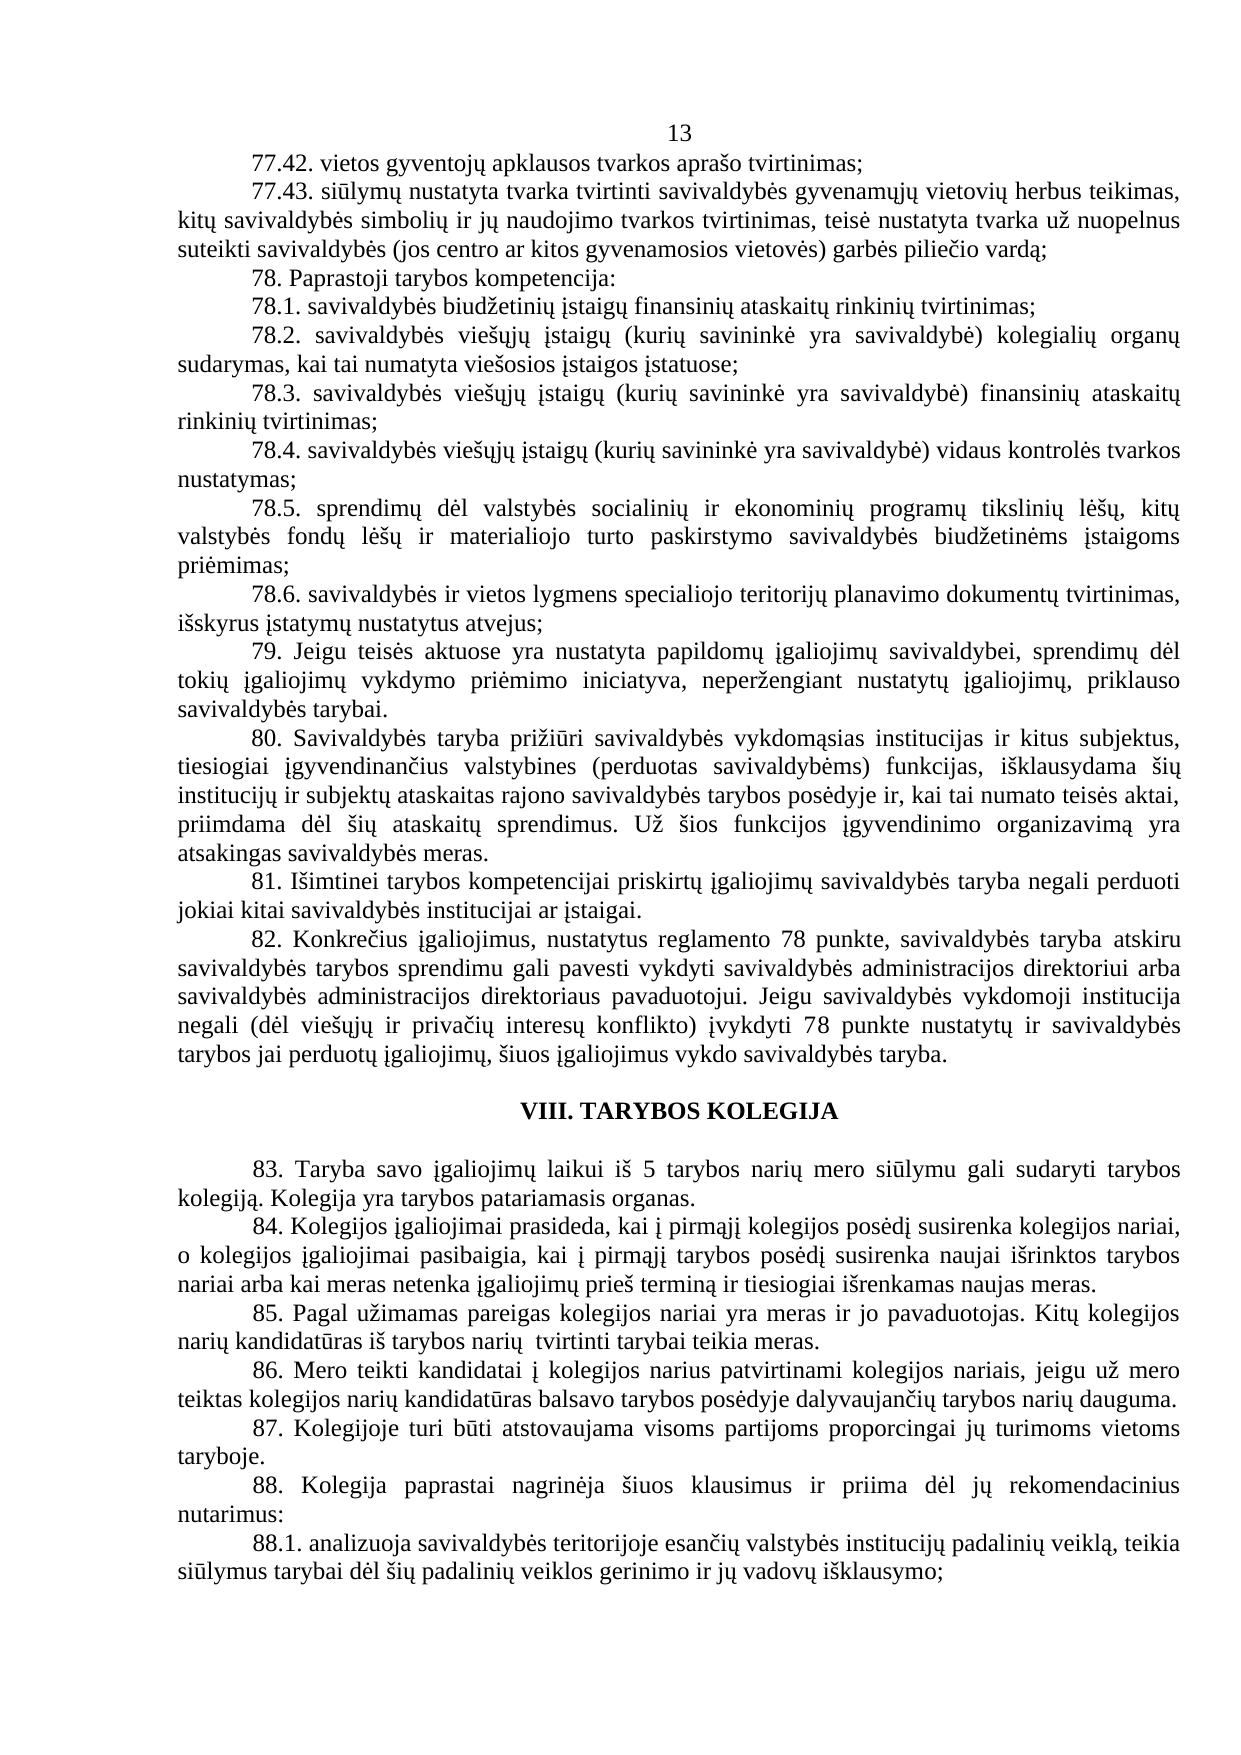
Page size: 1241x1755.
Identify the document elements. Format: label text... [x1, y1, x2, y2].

text 80. Savivaldybės taryba prižiūri savivaldybės vykdomąsias institucijas ir kitus subjektus, tiesiogiai įgyvendinančius valstybines (perduotas savivaldybėms) funkcijas, išklausydama šių institucijų ir subjektų ataskaitas rajono savivaldybės tarybos posėdyje ir, kai tai numato teisės aktai, priimdama dėl šių ataskaitų sprendimus. Už šios funkcijos įgyvendinimo organizavimą yra atsakingas savivaldybės meras. [177, 723, 1181, 866]
text 78.1. savivaldybės biudžetinių įstaigų finansinių ataskaitų rinkinių tvirtinimas; [177, 291, 1181, 320]
text 83. Taryba savo įgaliojimų laikui iš 5 tarybos narių mero siūlymu gali sudaryti tarybos kolegiją. Kolegija yra tarybos patariamasis organas. [177, 1154, 1181, 1211]
text 78.5. sprendimų dėl valstybės socialinių ir ekonominių programų tikslinių lėšų, kitų valstybės fondų lėšų ir materialiojo turto paskirstymo savivaldybės biudžetinėms įstaigoms priėmimas; [177, 493, 1181, 579]
text 78.6. savivaldybės ir vietos lygmens specialiojo teritorijų planavimo dokumentų tvirtinimas, išskyrus įstatymų nustatytus atvejus; [177, 579, 1181, 636]
text 88. Kolegija paprastai nagrinėja šiuos klausimus ir priima dėl jų rekomendacinius nutarimus: [177, 1470, 1181, 1528]
text 85. Pagal užimamas pareigas kolegijos nariai yra meras ir jo pavaduotojas. Kitų kolegijos narių kandidatūras iš tarybos narių tvirtinti tarybai teikia meras. [177, 1298, 1181, 1355]
text VIII. TARYBOS KOLEGIJA [177, 1096, 1181, 1125]
text 78.3. savivaldybės viešųjų įstaigų (kurių savininkė yra savivaldybė) finansinių ataskaitų rinkinių tvirtinimas; [177, 378, 1181, 435]
text 87. Kolegijoje turi būti atstovaujama visoms partijoms proporcingai jų turimoms vietoms taryboje. [177, 1413, 1181, 1470]
text 78.2. savivaldybės viešųjų įstaigų (kurių savininkė yra savivaldybė) kolegialių organų sudarymas, kai tai numatyta viešosios įstaigos įstatuose; [177, 320, 1181, 378]
text 77.43. siūlymų nustatyta tvarka tvirtinti savivaldybės gyvenamųjų vietovių herbus teikimas, kitų savivaldybės simbolių ir jų naudojimo tvarkos tvirtinimas, teisė nustatyta tvarka už nuopelnus suteikti savivaldybės (jos centro ar kitos gyvenamosios vietovės) garbės piliečio vardą; [177, 176, 1181, 263]
text 84. Kolegijos įgaliojimai prasideda, kai į pirmąjį kolegijos posėdį susirenka kolegijos nariai, o kolegijos įgaliojimai pasibaigia, kai į pirmąjį tarybos posėdį susirenka naujai išrinktos tarybos nariai arba kai meras netenka įgaliojimų prieš terminą ir tiesiogiai išrenkamas naujas meras. [177, 1211, 1181, 1298]
text 81. Išimtinei tarybos kompetencijai priskirtų įgaliojimų savivaldybės taryba negali perduoti jokiai kitai savivaldybės institucijai ar įstaigai. [177, 866, 1181, 924]
text 78.4. savivaldybės viešųjų įstaigų (kurių savininkė yra savivaldybė) vidaus kontrolės tvarkos nustatymas; [177, 435, 1181, 493]
text 86. Mero teikti kandidatai į kolegijos narius patvirtinami kolegijos nariais, jeigu už mero teiktas kolegijos narių kandidatūras balsavo tarybos posėdyje dalyvaujančių tarybos narių dauguma. [177, 1355, 1181, 1413]
text 79. Jeigu teisės aktuose yra nustatyta papildomų įgaliojimų savivaldybei, sprendimų dėl tokių įgaliojimų vykdymo priėmimo iniciatyva, neperžengiant nustatytų įgaliojimų, priklauso savivaldybės tarybai. [177, 636, 1181, 723]
text 77.42. vietos gyventojų apklausos tvarkos aprašo tvirtinimas; [177, 148, 1181, 176]
text 88.1. analizuoja savivaldybės teritorijoje esančių valstybės institucijų padalinių veiklą, teikia siūlymus tarybai dėl šių padalinių veiklos gerinimo ir jų vadovų išklausymo; [177, 1528, 1181, 1585]
text 82. Konkrečius įgaliojimus, nustatytus reglamento 78 punkte, savivaldybės taryba atskiru savivaldybės tarybos sprendimu gali pavesti vykdyti savivaldybės administracijos direktoriui arba savivaldybės administracijos direktoriaus pavaduotojui. Jeigu savivaldybės vykdomoji institucija negali (dėl viešųjų ir privačių interesų konflikto) įvykdyti 78 punkte nustatytų ir savivaldybės tarybos jai perduotų įgaliojimų, šiuos įgaliojimus vykdo savivaldybės taryba. [177, 924, 1181, 1068]
text 78. Paprastoji tarybos kompetencija: [177, 263, 1181, 291]
